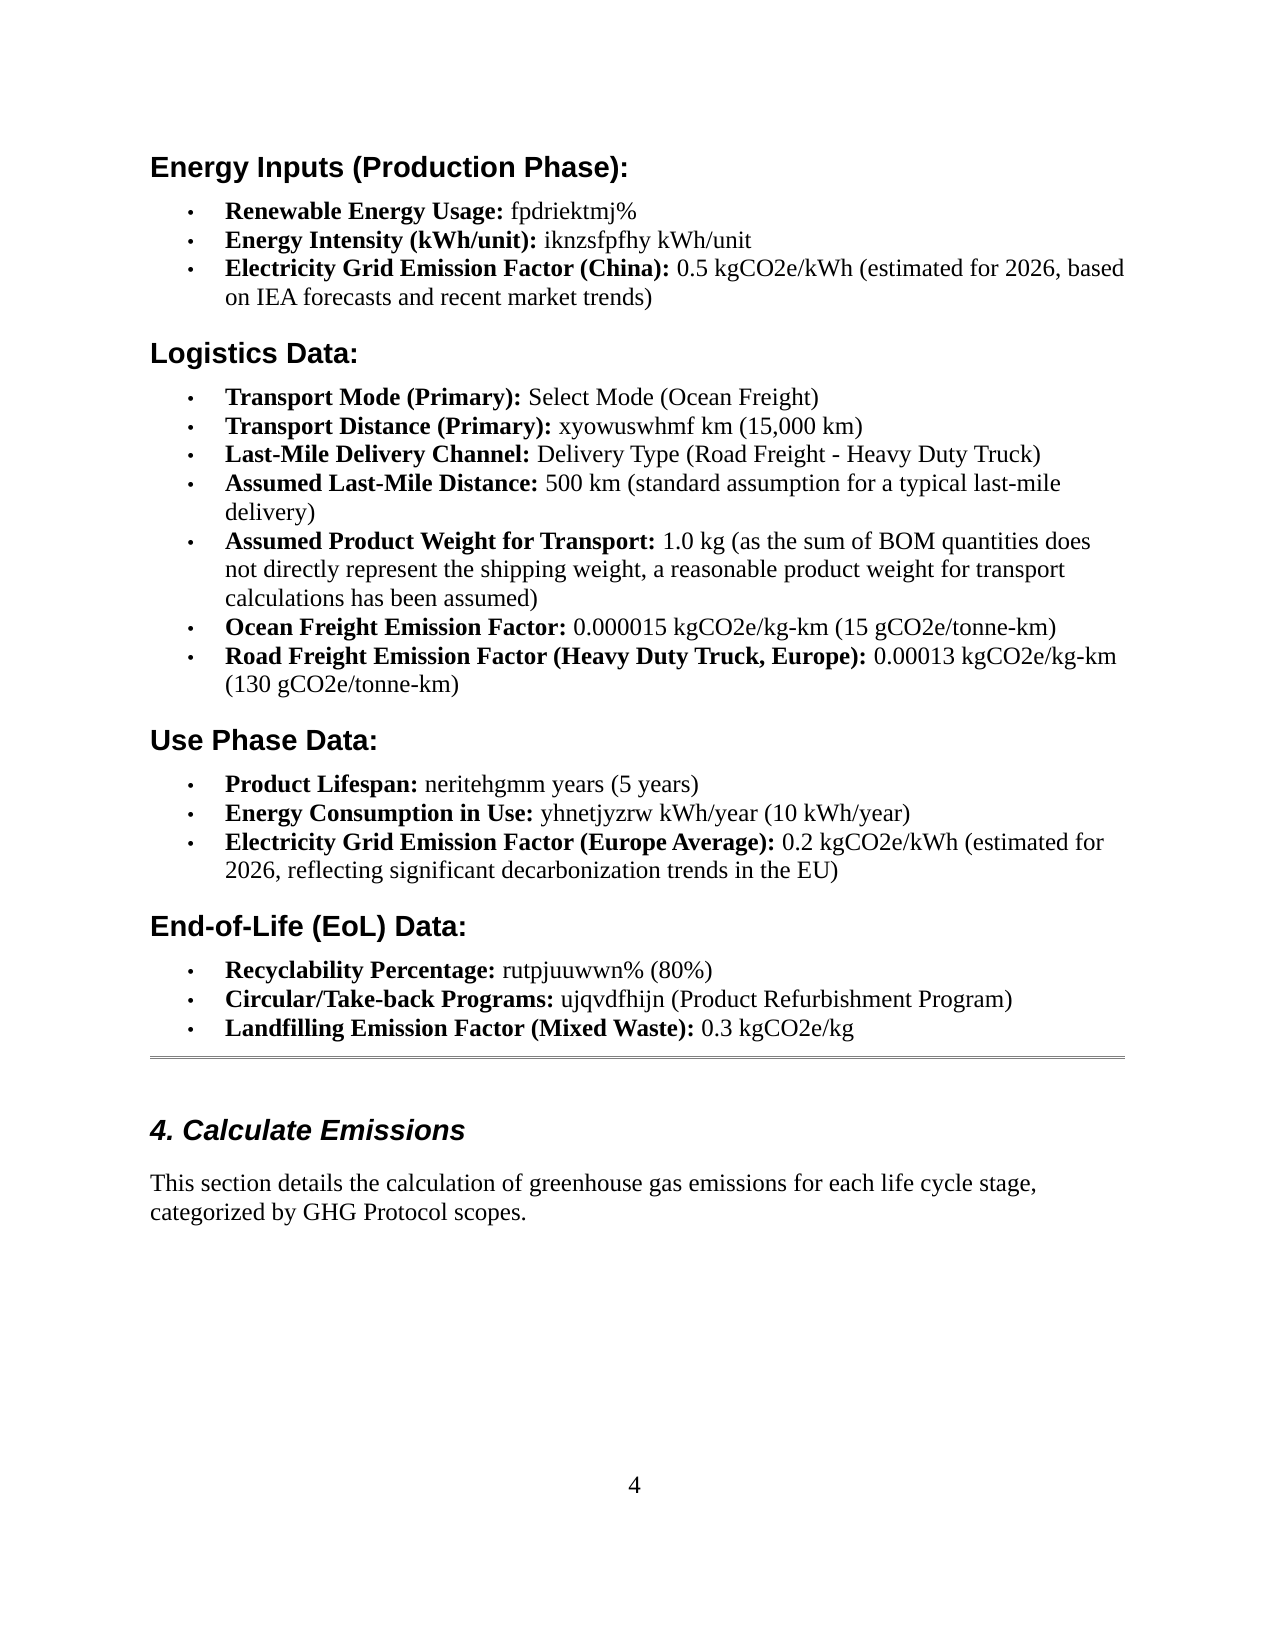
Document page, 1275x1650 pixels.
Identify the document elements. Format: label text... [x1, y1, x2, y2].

list Assumed Product Weight for Transport: 1.0 kg (as the sum of BOM quantities does not directly represent the shipping weight, a reasonable product weight for transport calculations has been assumed) [187, 526, 1125, 612]
list Ocean Freight Emission Factor: 0.000015 kgCO2e/kg-km (15 gCO2e/tonne-km) [187, 612, 1125, 641]
list Assumed Last-Mile Distance: 500 km (standard assumption for a typical last-mile delivery) [187, 468, 1125, 526]
list Transport Mode (Primary): Select Mode (Ocean Freight) [187, 382, 1125, 411]
subtitle End-of-Life (EoL) Data: [150, 909, 1125, 943]
list Renewable Energy Usage: fpdriektmj% [187, 196, 1125, 225]
list Last-Mile Delivery Channel: Delivery Type (Road Freight - Heavy Duty Truck) [187, 439, 1125, 468]
list Energy Intensity (kWh/unit): iknzsfpfhy kWh/unit [187, 225, 1125, 253]
text This section details the calculation of greenhouse gas emissions for each life cycle stage, categorized by GHG Protocol scopes. [150, 1168, 1125, 1225]
subtitle Logistics Data: [150, 336, 1125, 369]
list Landfilling Emission Factor (Mixed Waste): 0.3 kgCO2e/kg [187, 1013, 1125, 1042]
list Energy Consumption in Use: yhnetjyzrw kWh/year (10 kWh/year) [187, 798, 1125, 827]
list Road Freight Emission Factor (Heavy Duty Truck, Europe): 0.00013 kgCO2e/kg-km (130 gCO2e/tonne-km) [187, 641, 1125, 698]
subtitle 4. Calculate Emissions [150, 1113, 1125, 1146]
list Recyclability Percentage: rutpjuuwwn% (80%) [187, 955, 1125, 984]
list Transport Distance (Primary): xyowuswhmf km (15,000 km) [187, 411, 1125, 439]
subtitle Use Phase Data: [150, 723, 1125, 757]
list Product Lifespan: neritehgmm years (5 years) [187, 769, 1125, 798]
list Electricity Grid Emission Factor (China): 0.5 kgCO2e/kWh (estimated for 2026, based on IEA forecasts and recent market trends) [187, 253, 1125, 311]
subtitle Energy Inputs (Production Phase): [150, 150, 1125, 183]
list Circular/Take-back Programs: ujqvdfhijn (Product Refurbishment Program) [187, 984, 1125, 1013]
list Electricity Grid Emission Factor (Europe Average): 0.2 kgCO2e/kWh (estimated for 2026, reflecting significant decarbonization trends in the EU) [187, 827, 1125, 884]
